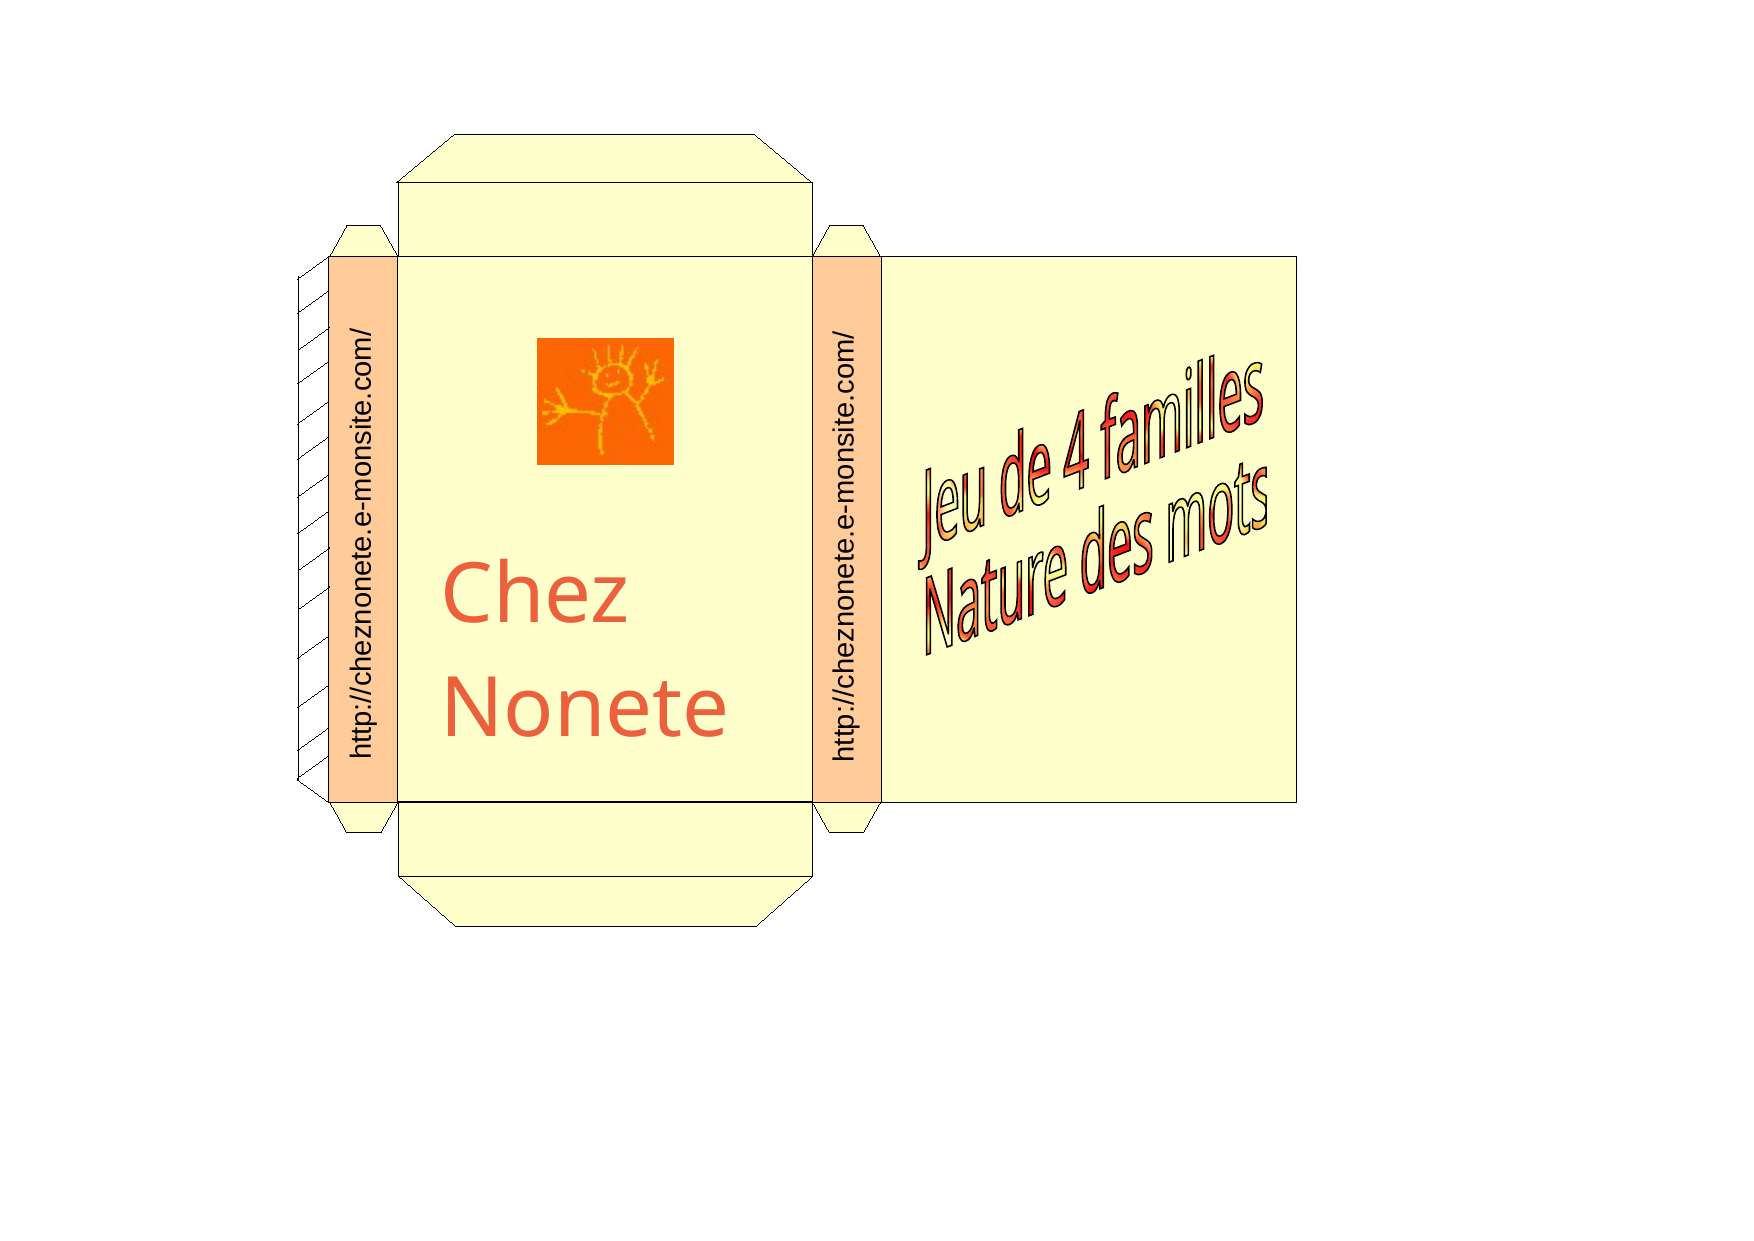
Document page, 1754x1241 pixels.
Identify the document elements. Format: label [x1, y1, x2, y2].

picture [1103, 394, 1116, 476]
picture [1254, 469, 1265, 502]
picture [1111, 523, 1129, 581]
picture [960, 581, 976, 640]
picture [1166, 396, 1178, 450]
picture [1221, 373, 1239, 431]
picture [1176, 500, 1189, 554]
picture [1119, 412, 1136, 471]
picture [1246, 364, 1261, 423]
picture [965, 476, 977, 530]
picture [1003, 431, 1021, 515]
picture [1030, 446, 1048, 504]
picture [537, 338, 674, 465]
picture [1211, 485, 1231, 543]
picture [1083, 508, 1102, 592]
picture [1254, 520, 1265, 528]
picture [938, 481, 956, 539]
picture [1136, 514, 1150, 573]
picture [1236, 471, 1248, 533]
picture [1066, 412, 1087, 487]
picture [1190, 494, 1202, 548]
picture [1151, 402, 1164, 456]
picture [1002, 569, 1015, 623]
picture [928, 570, 951, 653]
picture [1035, 554, 1041, 564]
picture [1046, 548, 1064, 605]
picture [983, 568, 995, 630]
picture [1170, 505, 1174, 560]
picture [920, 471, 929, 568]
